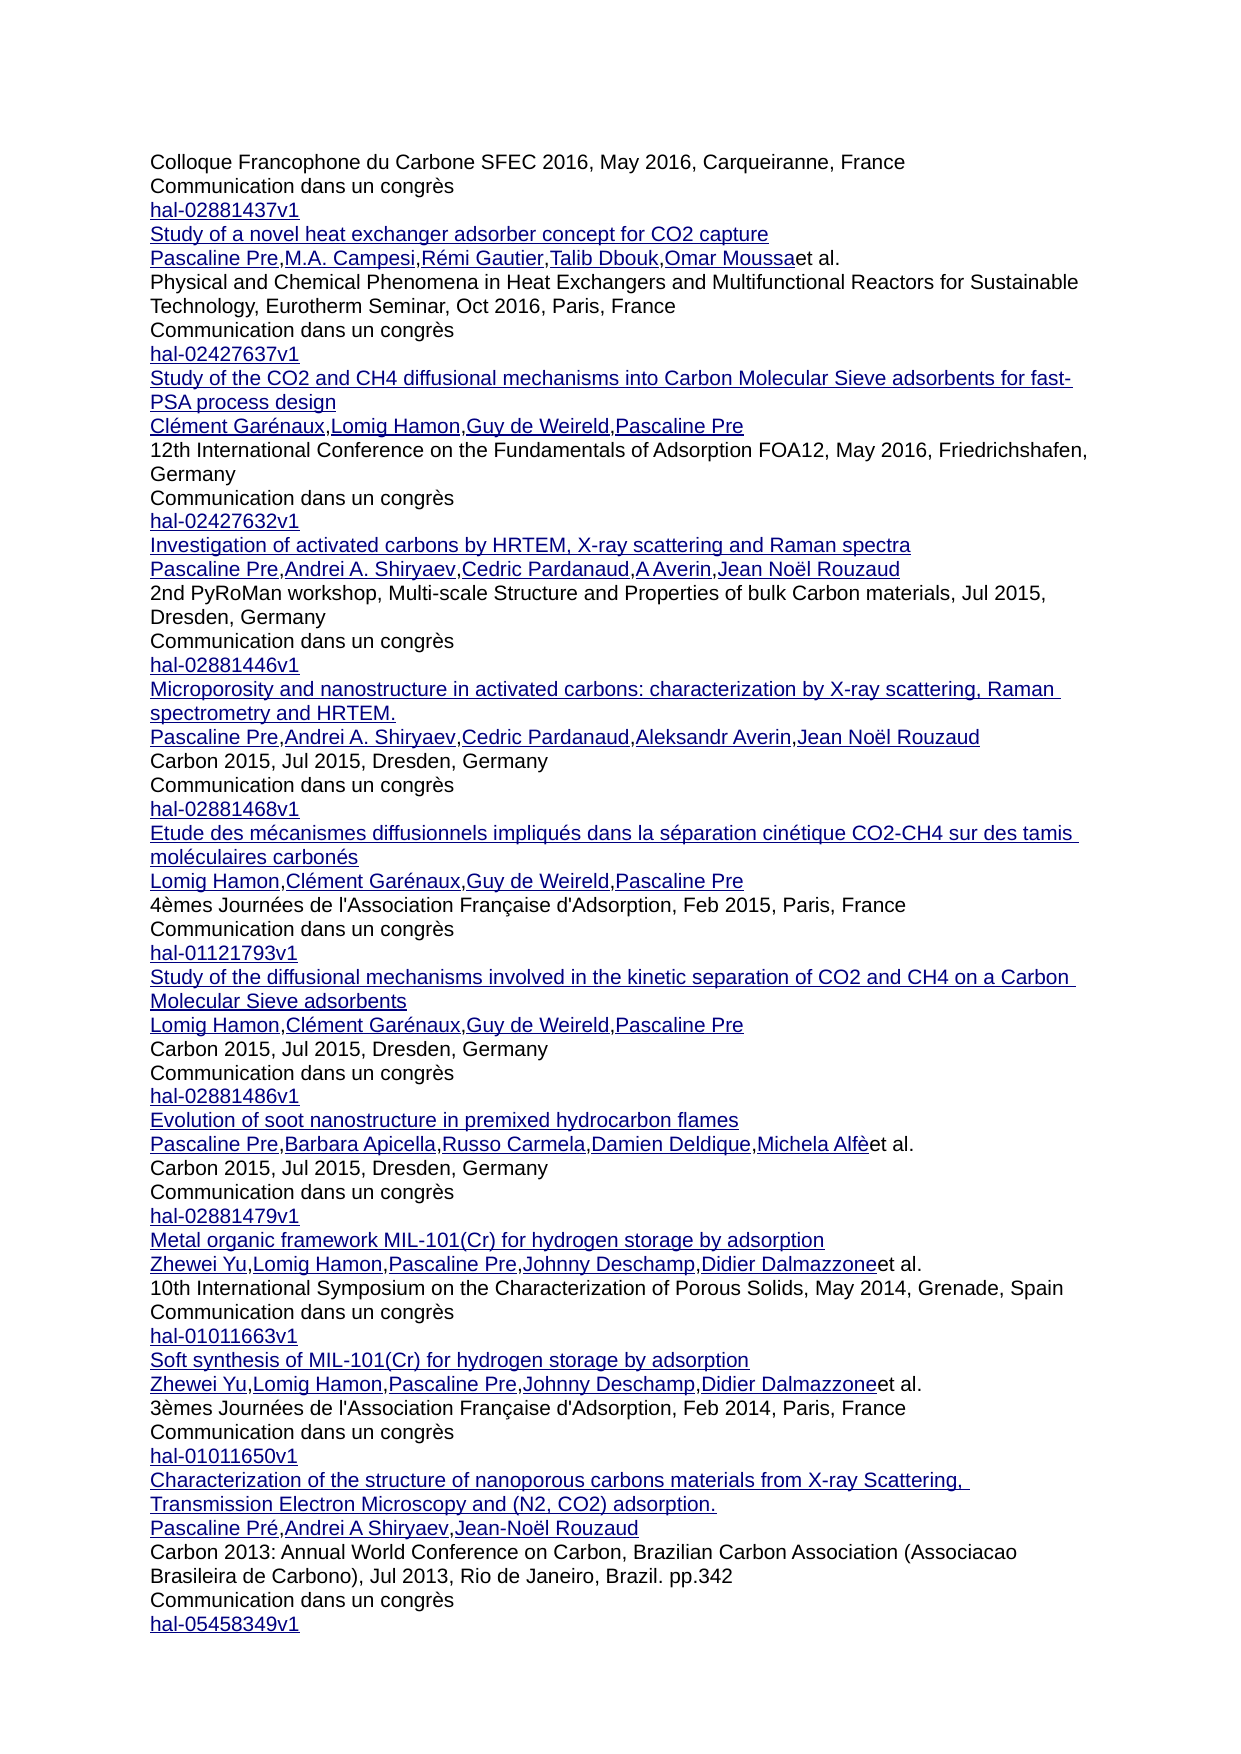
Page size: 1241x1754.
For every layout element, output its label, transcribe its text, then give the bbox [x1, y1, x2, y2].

table_cell Study of the CO2 and CH4 diffusional mechanisms into Carbon Molecular Sieve adsorbents for fast-PSA process design Clément Garénaux,Lomig Hamon,Guy de Weireld,Pascaline Pre 12th International Conference on the Fundamentals of Adsorption FOA12, May 2016, Friedrichshafen, Germany Communication dans un congrès hal-02427632v1 [150, 366, 1090, 533]
table_cell Microporosity and nanostructure in activated carbons: characterization by X-ray scattering, Raman spectrometry and HRTEM. Pascaline Pre,Andrei A. Shiryaev,Cedric Pardanaud,Aleksandr Averin,Jean Noël Rouzaud Carbon 2015, Jul 2015, Dresden, Germany Communication dans un congrès hal-02881468v1 [150, 677, 1090, 821]
table_cell Evolution of soot nanostructure in premixed hydrocarbon flames Pascaline Pre,Barbara Apicella,Russo Carmela,Damien Deldique,Michela Alfèet al. Carbon 2015, Jul 2015, Dresden, Germany Communication dans un congrès hal-02881479v1 [150, 1108, 1090, 1228]
table_cell Study of the diffusional mechanisms involved in the kinetic separation of CO2 and CH4 on a Carbon Molecular Sieve adsorbents Lomig Hamon,Clément Garénaux,Guy de Weireld,Pascaline Pre Carbon 2015, Jul 2015, Dresden, Germany Communication dans un congrès hal-02881486v1 [150, 965, 1090, 1108]
table_cell Study of a novel heat exchanger adsorber concept for CO2 capture Pascaline Pre,M.A. Campesi,Rémi Gautier,Talib Dbouk,Omar Moussaet al. Physical and Chemical Phenomena in Heat Exchangers and Multifunctional Reactors for Sustainable Technology, Eurotherm Seminar, Oct 2016, Paris, France Communication dans un congrès hal-02427637v1 [150, 222, 1090, 366]
table_cell Soft synthesis of MIL-101(Cr) for hydrogen storage by adsorption Zhewei Yu,Lomig Hamon,Pascaline Pre,Johnny Deschamp,Didier Dalmazzoneet al. 3èmes Journées de l'Association Française d'Adsorption, Feb 2014, Paris, France Communication dans un congrès hal-01011650v1 [150, 1348, 1090, 1468]
table_cell Metal organic framework MIL-101(Cr) for hydrogen storage by adsorption Zhewei Yu,Lomig Hamon,Pascaline Pre,Johnny Deschamp,Didier Dalmazzoneet al. 10th International Symposium on the Characterization of Porous Solids, May 2014, Grenade, Spain Communication dans un congrès hal-01011663v1 [150, 1228, 1090, 1348]
table_cell Investigation of activated carbons by HRTEM, X-ray scattering and Raman spectra Pascaline Pre,Andrei A. Shiryaev,Cedric Pardanaud,A Averin,Jean Noël Rouzaud 2nd PyRoMan workshop, Multi-scale Structure and Properties of bulk Carbon materials, Jul 2015, Dresden, Germany Communication dans un congrès hal-02881446v1 [150, 533, 1090, 677]
table_cell Characterization of the structure of nanoporous carbons materials from X-ray Scattering, Transmission Electron Microscopy and (N2, CO2) adsorption. Pascaline Pré,Andrei A Shiryaev,Jean-Noël Rouzaud Carbon 2013: Annual World Conference on Carbon, Brazilian Carbon Association (Associacao Brasileira de Carbono), Jul 2013, Rio de Janeiro, Brazil. pp.342 Communication dans un congrès hal-05458349v1 [150, 1468, 1090, 1635]
table_cell Colloque Francophone du Carbone SFEC 2016, May 2016, Carqueiranne, France Communication dans un congrès hal-02881437v1 [150, 150, 1090, 222]
table_cell Etude des mécanismes diffusionnels impliqués dans la séparation cinétique CO2-CH4 sur des tamis moléculaires carbonés Lomig Hamon,Clément Garénaux,Guy de Weireld,Pascaline Pre 4èmes Journées de l'Association Française d'Adsorption, Feb 2015, Paris, France Communication dans un congrès hal-01121793v1 [150, 821, 1090, 964]
